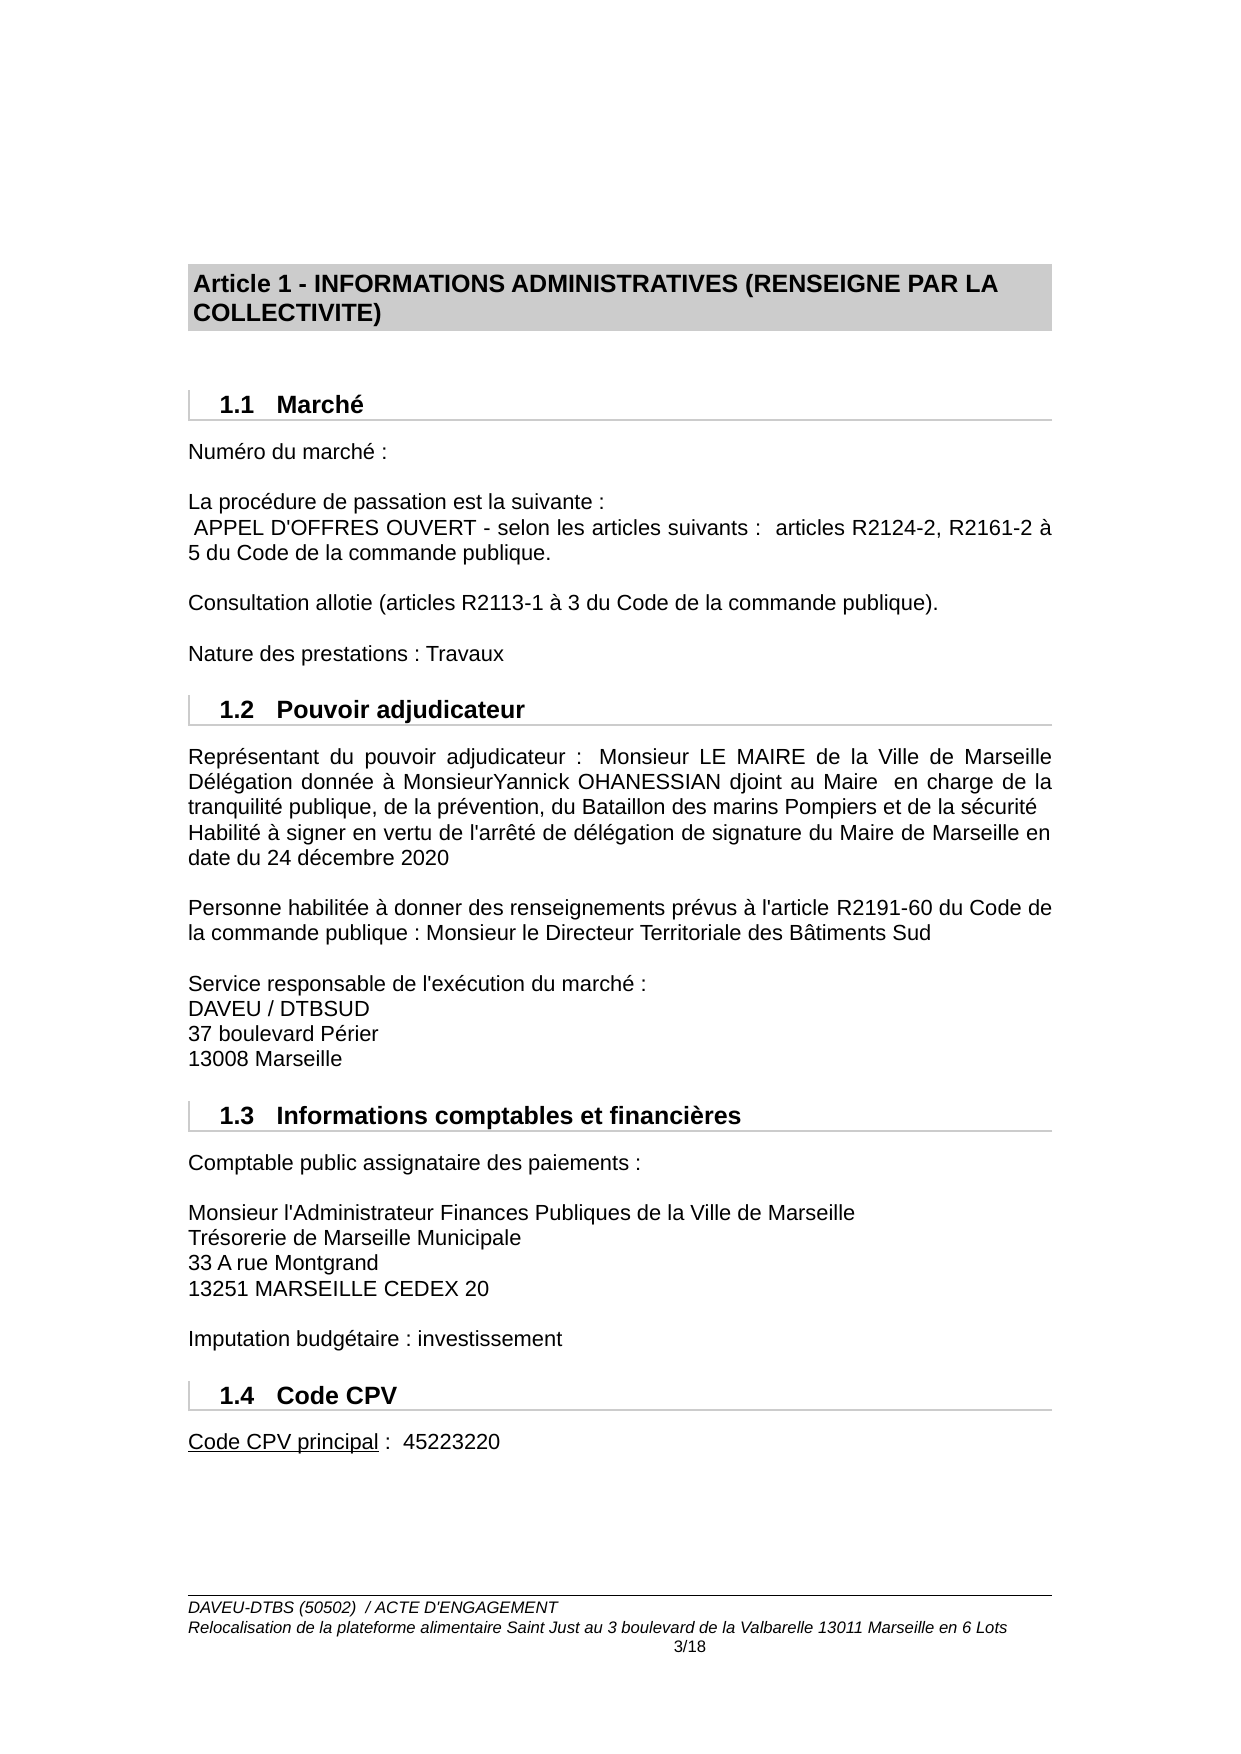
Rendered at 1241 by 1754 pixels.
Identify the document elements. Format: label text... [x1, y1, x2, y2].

text Imputation budgétaire : investissement [188, 1326, 1052, 1351]
text Service responsable de l'exécution du marché : [188, 971, 1052, 996]
text Consultation allotie (articles R2113-1 à 3 du Code de la commande publique). [188, 590, 1052, 615]
text DAVEU / DTBSUD [188, 996, 1052, 1021]
text Représentant du pouvoir adjudicateur : Monsieur LE MAIRE de la Ville de Marseille Délégation donnée à MonsieurYannick OHANESSIAN djoint au Maire en charge de la tranquilité publique, de la prévention, du Bataillon des marins Pompiers et de la sécurité [188, 744, 1052, 819]
text Trésorerie de Marseille Municipale [188, 1225, 1052, 1250]
text Nature des prestations : Travaux [188, 641, 1052, 666]
text Personne habilitée à donner des renseignements prévus à l'article R2191-60 du Code de la commande publique : Monsieur le Directeur Territoriale des Bâtiments Sud [188, 895, 1052, 945]
text Monsieur l'Administrateur Finances Publiques de la Ville de Marseille [188, 1200, 1052, 1225]
text Comptable public assignataire des paiements : [188, 1149, 1052, 1175]
text Numéro du marché : [188, 439, 1052, 464]
text APPEL D'OFFRES OUVERT - selon les articles suivants : articles R2124-2, R2161-2 à 5 du Code de la commande publique. [188, 514, 1052, 565]
text Code CPV principal : 45223220 [188, 1429, 1052, 1454]
subtitle INFORMATIONS ADMINISTRATIVES (RENSEIGNE PAR LA COLLECTIVITE) [190, 266, 1050, 329]
text 33 A rue Montgrand [188, 1250, 1052, 1276]
text 13251 MARSEILLE CEDEX 20 [188, 1276, 1052, 1301]
subtitle Informations comptables et financières [190, 1101, 1052, 1130]
subtitle Code CPV [190, 1381, 1052, 1409]
subtitle Marché [190, 390, 1052, 419]
text La procédure de passation est la suivante : [188, 489, 1052, 514]
text 37 boulevard Périer [188, 1021, 1052, 1046]
text 13008 Marseille [188, 1046, 1052, 1071]
subtitle Pouvoir adjudicateur [190, 695, 1052, 724]
text Habilité à signer en vertu de l'arrêté de délégation de signature du Maire de Marseille en date du 24 décembre 2020 [188, 819, 1052, 870]
